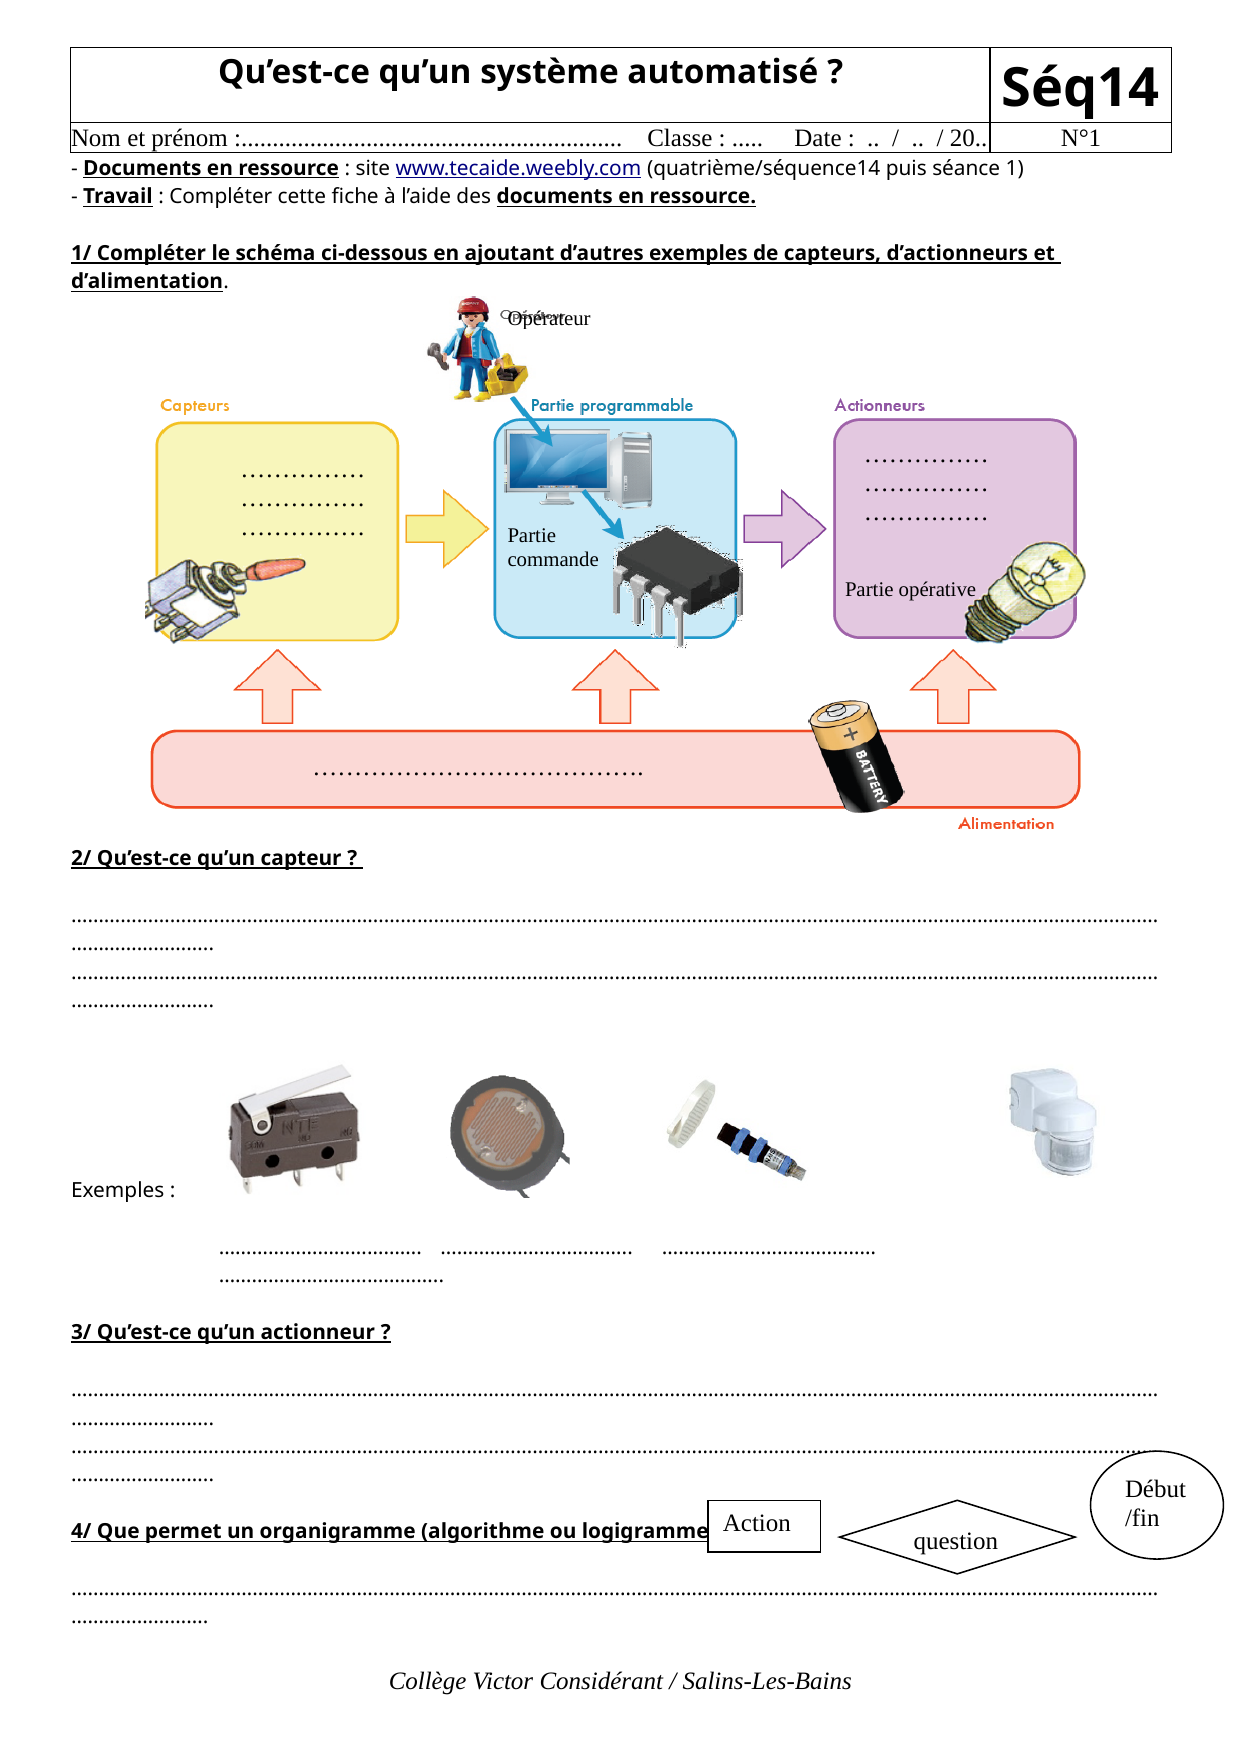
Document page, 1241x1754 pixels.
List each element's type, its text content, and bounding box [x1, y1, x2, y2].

text 4/ Que permet un organigramme (algorithme ou logigramme) ? [1014, 1516, 1109, 1545]
text commande [507, 547, 616, 571]
text Exemples : [71, 1042, 1169, 1203]
text 2/ Qu’est-ce qu’un capteur ? [71, 843, 1169, 872]
table_cell N°1 [991, 123, 1171, 152]
table_header Séq14 [991, 48, 1171, 122]
text - Documents en ressource : site www.tecaide.weebly.com (quatrième/séquence14 puis séance 1) [71, 153, 1169, 181]
text ………………………………. …………………………….. ………………………………… ………………………………….. [145, 1232, 1169, 1289]
text Partie opérative [845, 577, 994, 601]
text ……………………………………………………………………………………………………………………………………………………………………………………………………. [71, 1573, 1169, 1630]
text …………………………………………………………………………………………………………………………………………………………………………………………………….. [71, 1431, 1169, 1488]
text 1/ Compléter le schéma ci-dessous en ajoutant d’autres exemples de capteurs, d’actionneurs et d’alimentation. [71, 238, 1169, 295]
text …………………………………………………………………………………………………………………………………………………………………………………………………….. [71, 1374, 1169, 1431]
text 3/ Qu’est-ce qu’un actionneur ? [71, 1317, 1169, 1346]
text …………………………………………………………………………………………………………………………………………………………………………………………………….. [71, 900, 1169, 957]
text Opérateur [507, 306, 622, 328]
text Partie [507, 523, 616, 547]
text …………… [863, 439, 994, 468]
text 4/ Que permet un organigramme (algorithme ou logigramme) ? [71, 1516, 707, 1541]
text - Travail : Compléter cette fiche à l’aide des documents en ressource. [71, 181, 1169, 210]
text 4/ Que permet un organigramme (algorithme ou logigramme) ? [821, 1516, 901, 1545]
text …………… [240, 454, 371, 483]
text …………… [863, 468, 994, 497]
text …………………………………. [312, 752, 701, 781]
table_header Qu’est-ce qu’un système automatisé ? [71, 48, 989, 122]
text …………………………………………………………………………………………………………………………………………………………………………………………………….. [71, 957, 1169, 1014]
text …………… [240, 512, 371, 541]
text …………… [240, 483, 371, 512]
text …………… [863, 497, 994, 525]
table_cell Nom et prénom :............................................................. Classe : ..... Date : .. / .. / 20.. [71, 123, 989, 152]
